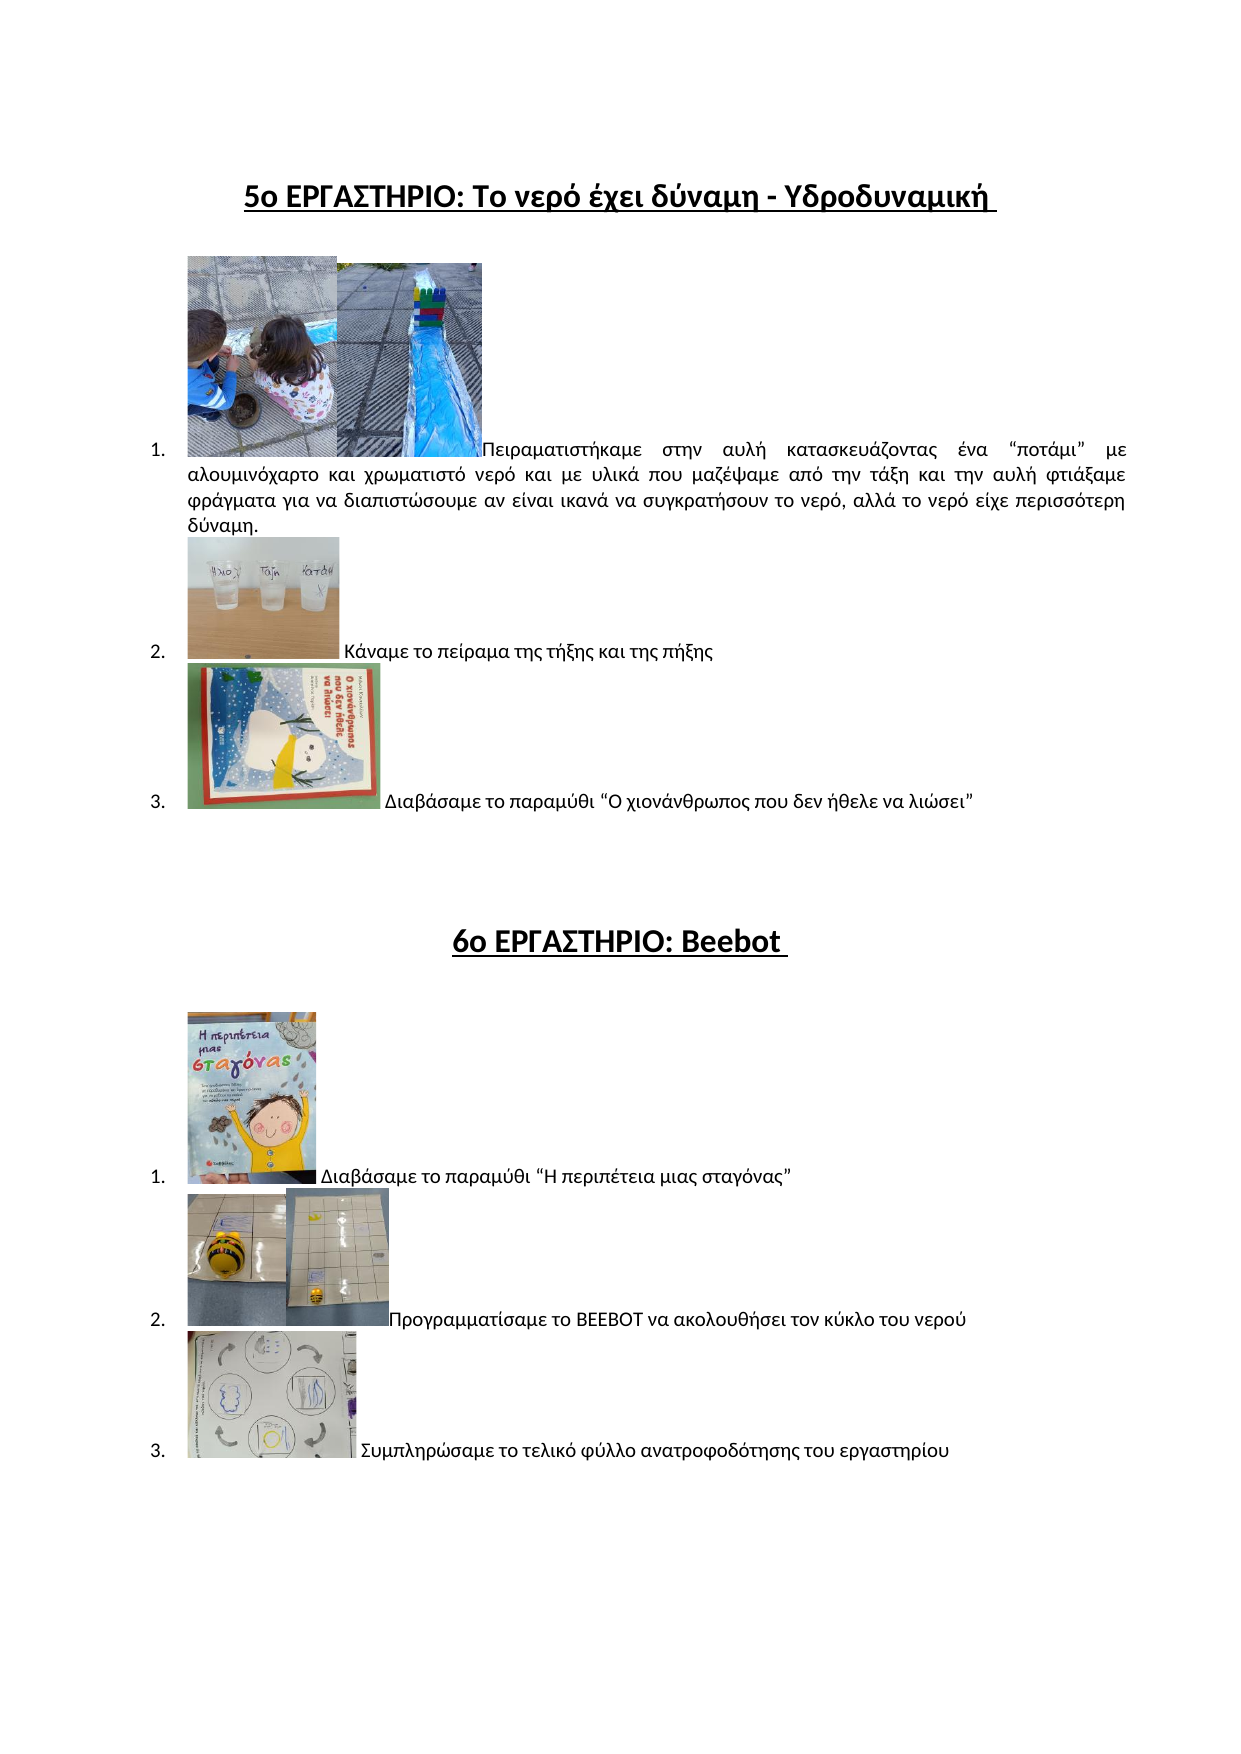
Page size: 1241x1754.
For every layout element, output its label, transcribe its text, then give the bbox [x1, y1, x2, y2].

picture [187, 1012, 317, 1184]
picture [187, 1188, 389, 1326]
list Πειραματιστήκαμε στην αυλή κατασκευάζοντας ένα “ποτάμι” με αλουμινόχαρτο και χρωματιστό νερό και με υλικά που μαζέψαμε από την τάξη και την αυλή φτιάξαμε φράγματα για να διαπιστώσουμε αν είναι ικανά να συγκρατήσουν το νερό, αλλά το νερό είχε περισσότερη δύναμη. [150, 257, 1128, 538]
list Διαβάσαμε το παραμύθι “Ο χιονάνθρωπος που δεν ήθελε να λιώσει” [150, 663, 1128, 813]
picture [187, 537, 340, 659]
picture [187, 663, 381, 809]
text 5ο ΕΡΓΑΣΤΗΡΙΟ: Το νερό έχει δύναμη - Υδροδυναμική [112, 175, 1128, 216]
text 6ο ΕΡΓΑΣΤΗΡΙΟ: Beebot [112, 920, 1128, 961]
list Κάναμε το πείραμα της τήξης και της πήξης [150, 538, 1128, 663]
picture [187, 1331, 357, 1458]
list Προγραμματίσαμε το BEEBOT να ακολουθήσει τον κύκλο του νερού [150, 1189, 1128, 1331]
list Συμπληρώσαμε το τελικό φύλλο ανατροφοδότησης του εργαστηρίου [150, 1331, 1128, 1463]
picture [187, 256, 482, 457]
list Διαβάσαμε το παραμύθι “Η περιπέτεια μιας σταγόνας” [150, 1012, 1128, 1189]
